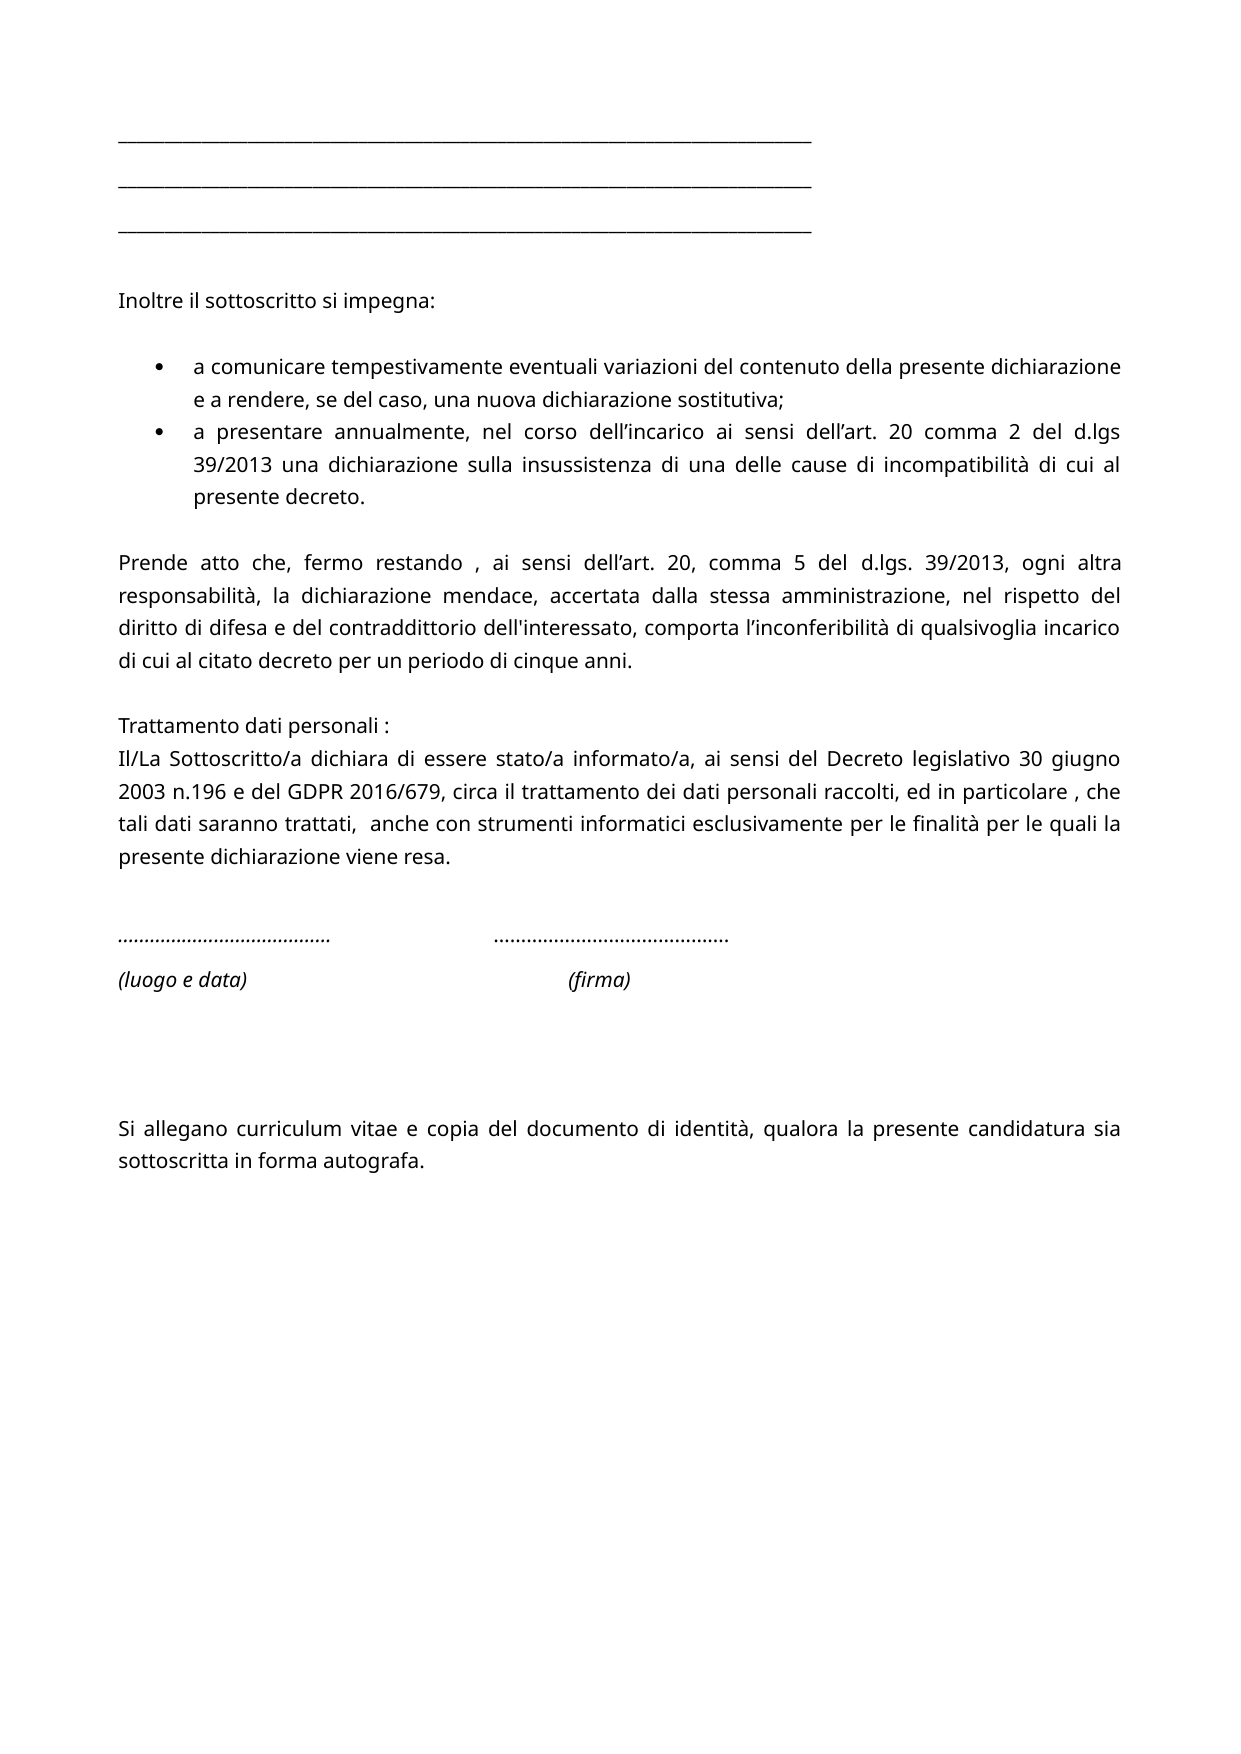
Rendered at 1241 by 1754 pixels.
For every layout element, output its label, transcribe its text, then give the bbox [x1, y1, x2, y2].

text Il/La Sottoscritto/a dichiara di essere stato/a informato/a, ai sensi del Decreto legislativo 30 giugno 2003 n.196 e del GDPR 2016/679, circa il trattamento dei dati personali raccolti, ed in particolare , che tali dati saranno trattati, anche con strumenti informatici esclusivamente per le finalità per le quali la presente dichiarazione viene resa. [118, 744, 1122, 870]
list a presentare annualmente, nel corso dell’incarico ai sensi dell’art. 20 comma 2 del d.lgs 39/2013 una dichiarazione sulla insussistenza di una delle cause di incompatibilità di cui al presente decreto. [156, 417, 1122, 511]
text (luogo e data) (firma) [118, 965, 1074, 994]
text ___________________________________________________________________________ [118, 118, 1121, 147]
text …………………………………. ……………………………………. [118, 920, 1074, 948]
text ___________________________________________________________________________ [118, 208, 1121, 237]
text ___________________________________________________________________________ [118, 163, 1121, 192]
list a comunicare tempestivamente eventuali variazioni del contenuto della presente dichiarazione e a rendere, se del caso, una nuova dichiarazione sostitutiva; [156, 352, 1122, 413]
text Prende atto che, fermo restando , ai sensi dell’art. 20, comma 5 del d.lgs. 39/2013, ogni altra responsabilità, la dichiarazione mendace, accertata dalla stessa amministrazione, nel rispetto del diritto di difesa e del contraddittorio dell'interessato, comporta l’inconferibilità di qualsivoglia incarico di cui al citato decreto per un periodo di cinque anni. [118, 548, 1122, 674]
text Si allegano curriculum vitae e copia del documento di identità, qualora la presente candidatura sia sottoscritta in forma autografa. [118, 1114, 1122, 1175]
text Trattamento dati personali : [118, 712, 1122, 740]
text Inoltre il sottoscritto si impegna: [118, 286, 1122, 315]
